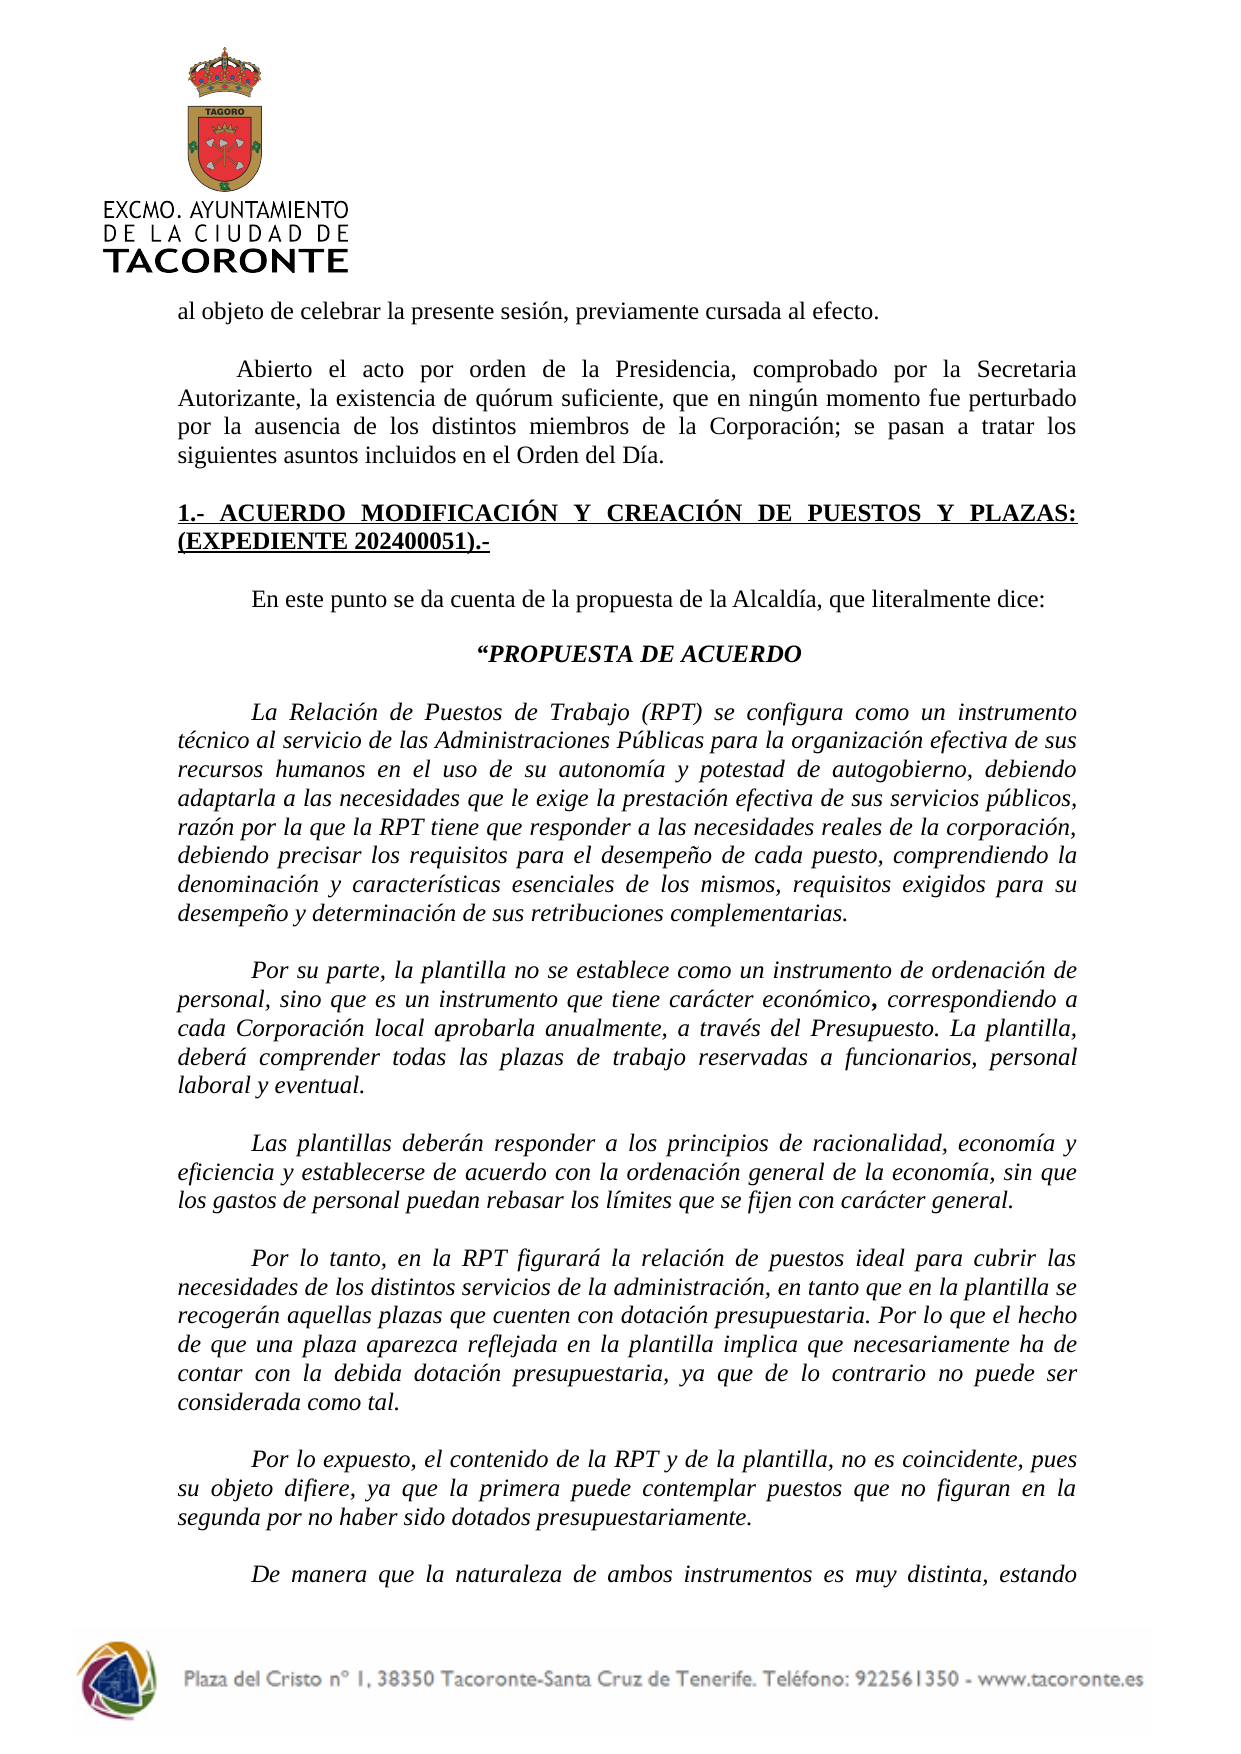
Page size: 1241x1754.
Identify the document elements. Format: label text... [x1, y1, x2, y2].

text (EXPEDIENTE 202400051).- [177, 524, 1078, 555]
text Por lo expuesto, el contenido de la RPT y de la plantilla, no es coincidente, pues su objeto difiere, ya que la primera puede contemplar puestos que no figuran en la segunda por no haber sido dotados presupuestariamente. [177, 1444, 1078, 1530]
text “PROPUESTA DE ACUERDO [177, 639, 1100, 668]
text al objeto de celebrar la presente sesión, previamente cursada al efecto. [177, 296, 1078, 325]
picture [70, 1628, 1154, 1735]
text 1.- ACUERDO MODIFICACIÓN Y CREACIÓN DE PUESTOS Y PLAZAS: [177, 498, 1078, 523]
text Por lo tanto, en la RPT figurará la relación de puestos ideal para cubrir las necesidades de los distintos servicios de la administración, en tanto que en la plantilla se recogerán aquellas plazas que cuenten con dotación presupuestaria. Por lo que el hecho de que una plaza aparezca reflejada en la plantilla implica que necesariamente ha de contar con la debida dotación presupuestaria, ya que de lo contrario no puede ser considerada como tal. [177, 1243, 1078, 1415]
text En este punto se da cuenta de la propuesta de la Alcaldía, que literalmente dice: [177, 584, 1078, 613]
picture [103, 47, 348, 273]
text De manera que la naturaleza de ambos instrumentos es muy distinta, estando [177, 1559, 1078, 1588]
text La Relación de Puestos de Trabajo (RPT) se configura como un instrumento técnico al servicio de las Administraciones Públicas para la organización efectiva de sus recursos humanos en el uso de su autonomía y potestad de autogobierno, debiendo adaptarla a las necesidades que le exige la prestación efectiva de sus servicios públicos, razón por la que la RPT tiene que responder a las necesidades reales de la corporación, debiendo precisar los requisitos para el desempeño de cada puesto, comprendiendo la denominación y características esenciales de los mismos, requisitos exigidos para su desempeño y determinación de sus retribuciones complementarias. [177, 697, 1078, 927]
text Por su parte, la plantilla no se establece como un instrumento de ordenación de personal, sino que es un instrumento que tiene carácter económico, correspondiendo a cada Corporación local aprobarla anualmente, a través del Presupuesto. La plantilla, deberá comprender todas las plazas de trabajo reservadas a funcionarios, personal laboral y eventual. [177, 955, 1078, 1099]
text Las plantillas deberán responder a los principios de racionalidad, economía y eficiencia y establecerse de acuerdo con la ordenación general de la economía, sin que los gastos de personal puedan rebasar los límites que se fijen con carácter general. [177, 1128, 1078, 1214]
text Abierto el acto por orden de la Presidencia, comprobado por la Secretaria Autorizante, la existencia de quórum suficiente, que en ningún momento fue perturbado por la ausencia de los distintos miembros de la Corporación; se pasan a tratar los siguientes asuntos incluidos en el Orden del Día. [177, 354, 1078, 469]
